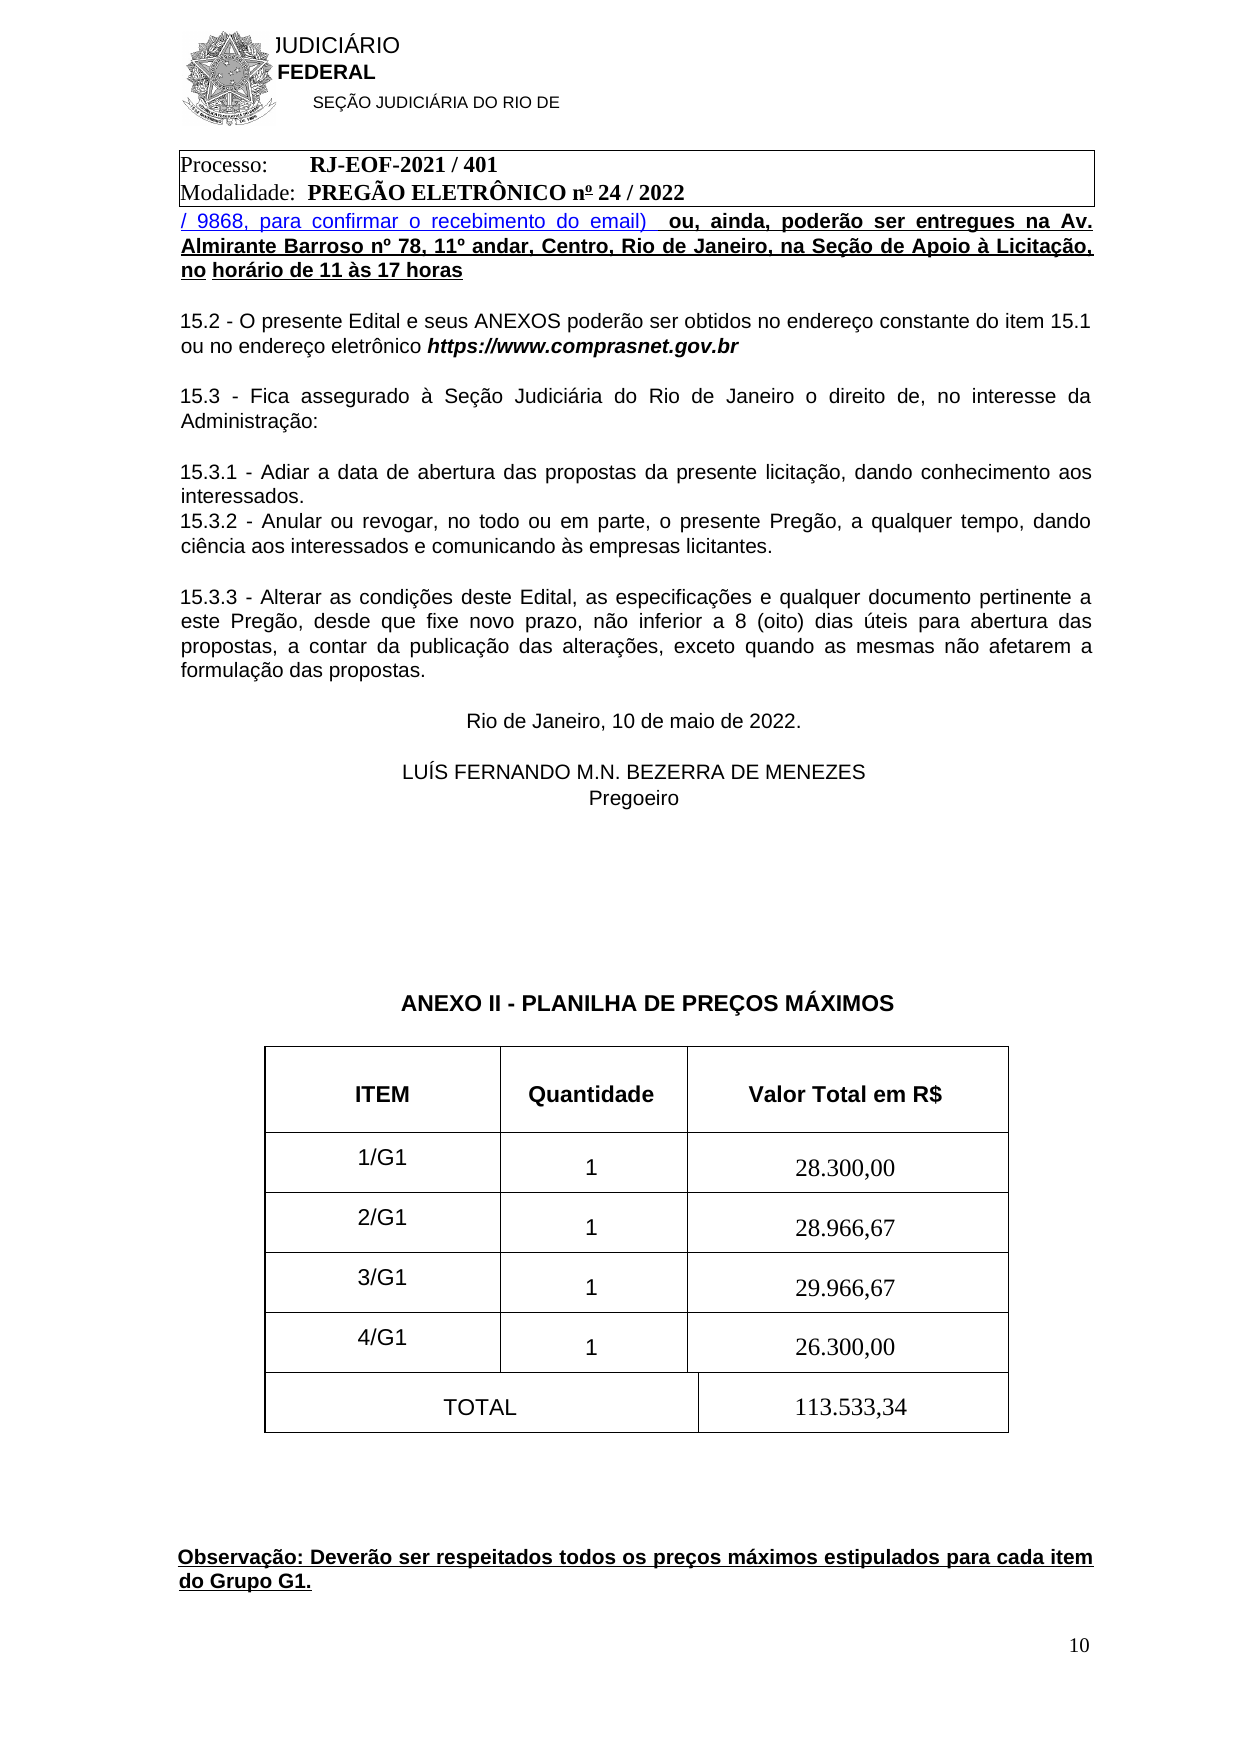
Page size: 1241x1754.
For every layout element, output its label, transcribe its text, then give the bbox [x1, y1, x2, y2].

table_header [443, 1047, 500, 1132]
table_cell 28.966,67 [688, 1193, 1008, 1252]
table_cell 113.533,34 [699, 1373, 1008, 1432]
text 15.3 - Fica assegurado à Seção Judiciária do Rio de Janeiro o direito de, no interesse da Administração: [179, 384, 1093, 433]
table_cell 1 [501, 1313, 687, 1372]
table_header Quantidade [501, 1047, 687, 1132]
table_cell [443, 1253, 500, 1312]
table_cell [443, 1193, 500, 1252]
table_cell [266, 1373, 443, 1432]
table_cell 1/G1 [266, 1133, 443, 1192]
table_cell 2/G1 [266, 1193, 443, 1252]
table_cell 28.300,00 [688, 1133, 1008, 1192]
table_cell 1 [501, 1133, 687, 1192]
text / 9868, para confirmar o recebimento do email) ou, ainda, poderão ser entregues na Av. Almirante Barroso nº 78, 11º andar, Centro, Rio de Janeiro, na Seção de Apoio à Licitação, no horário de 11 às 17 horas [179, 209, 1093, 282]
table_cell 29.966,67 [688, 1253, 1008, 1312]
table_cell [688, 1373, 698, 1432]
table_header Valor Total em R$ [688, 1047, 1008, 1132]
text 15.3.3 - Alterar as condições deste Edital, as especificações e qualquer documento pertinente a este Pregão, desde que fixe novo prazo, não inferior a 8 (oito) dias úteis para abertura das propostas, a contar da publicação das alterações, exceto quando as mesmas não afetarem a formulação das propostas. [179, 584, 1093, 682]
text 15.2 - O presente Edital e seus ANEXOS poderão ser obtidos no endereço constante do item 15.1 ou no endereço eletrônico https://www.comprasnet.gov.br [179, 309, 1093, 357]
table_cell 4/G1 [266, 1313, 443, 1372]
table_cell 3/G1 [266, 1253, 443, 1312]
table_cell TOTAL [443, 1373, 688, 1432]
subtitle ANEXO II - PLANILHA DE PREÇOS MÁXIMOS [401, 990, 1095, 1016]
text Pregoeiro [179, 786, 1094, 810]
text Observação: Deverão ser respeitados todos os preços máximos estipulados para cada item do Grupo G1. [177, 1546, 1095, 1593]
text 15.3.1 - Adiar a data de abertura das propostas da presente licitação, dando conhecimento aos interessados. [179, 459, 1093, 508]
table_cell 1 [501, 1193, 687, 1252]
table_cell [443, 1313, 500, 1372]
text Rio de Janeiro, 10 de maio de 2022. [179, 709, 1094, 733]
table_header ITEM [266, 1047, 443, 1132]
table_cell 1 [501, 1253, 687, 1312]
text LUÍS FERNANDO M.N. BEZERRA DE MENEZES [179, 760, 1095, 784]
text 15.3.2 - Anular ou revogar, no todo ou em parte, o presente Pregão, a qualquer tempo, dando ciência aos interessados e comunicando às empresas licitantes. [179, 509, 1093, 558]
table_cell [443, 1133, 500, 1192]
table_cell 26.300,00 [688, 1313, 1008, 1372]
